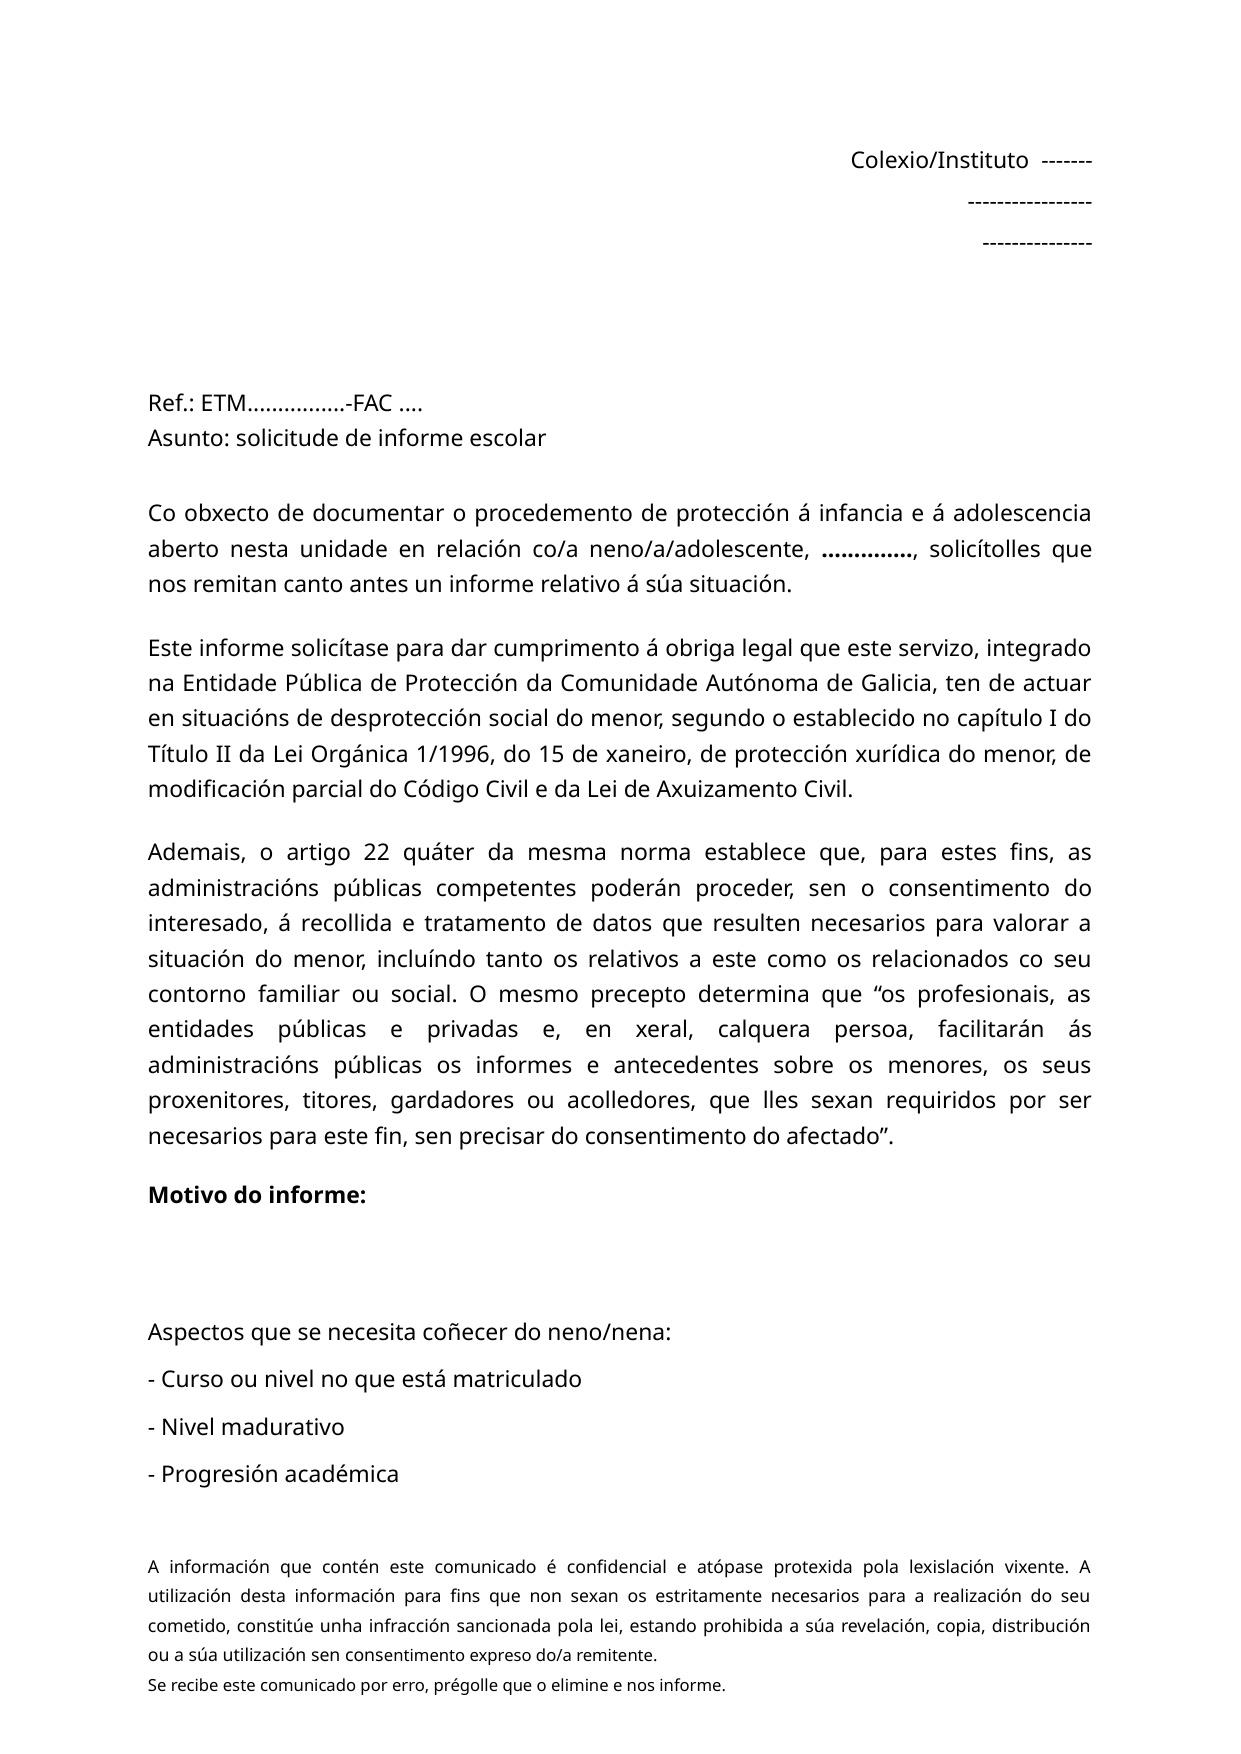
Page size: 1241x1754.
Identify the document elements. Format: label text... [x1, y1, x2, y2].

text Este informe solicítase para dar cumprimento á obriga legal que este servizo, integrado na Entidade Pública de Protección da Comunidade Autónoma de Galicia, ten de actuar en situacións de desprotección social do menor, segundo o establecido no capítulo I do Título II da Lei Orgánica 1/1996, do 15 de xaneiro, de protección xurídica do menor, de modificación parcial do Código Civil e da Lei de Axuizamento Civil. [148, 628, 1093, 805]
text - Nivel madurativo [148, 1407, 1093, 1442]
text Co obxecto de documentar o procedemento de protección á infancia e á adolescencia aberto nesta unidade en relación co/a neno/a/adolescente, .............., solicítolles que nos remitan canto antes un informe relativo á súa situación. [148, 493, 1093, 600]
text ----------------- [803, 176, 1093, 218]
text Ref.: ETM................-FAC .... [148, 383, 1093, 418]
text Ademais, o artigo 22 quáter da mesma norma establece que, para estes fins, as administracións públicas competentes poderán proceder, sen o consentimento do interesado, á recollida e tratamento de datos que resulten necesarios para valorar a situación do menor, incluíndo tanto os relativos a este como os relacionados co seu contorno familiar ou social. O mesmo precepto determina que “os profesionais, as entidades públicas e privadas e, en xeral, calquera persoa, facilitarán ás administracións públicas os informes e antecedentes sobre os menores, os seus proxenitores, titores, gardadores ou acolledores, que lles sexan requiridos por ser necesarios para este fin, sen precisar do consentimento do afectado”. [148, 832, 1093, 1151]
text Motivo do informe: [148, 1175, 1093, 1210]
text --------------- [803, 218, 1093, 259]
text Asunto: solicitude de informe escolar [148, 418, 1093, 454]
text - Curso ou nivel no que está matriculado [148, 1359, 1093, 1395]
text - Progresión académica [148, 1454, 1093, 1489]
text Aspectos que se necesita coñecer do neno/nena: [148, 1312, 1093, 1348]
text Colexio/Instituto ------- [803, 135, 1093, 176]
